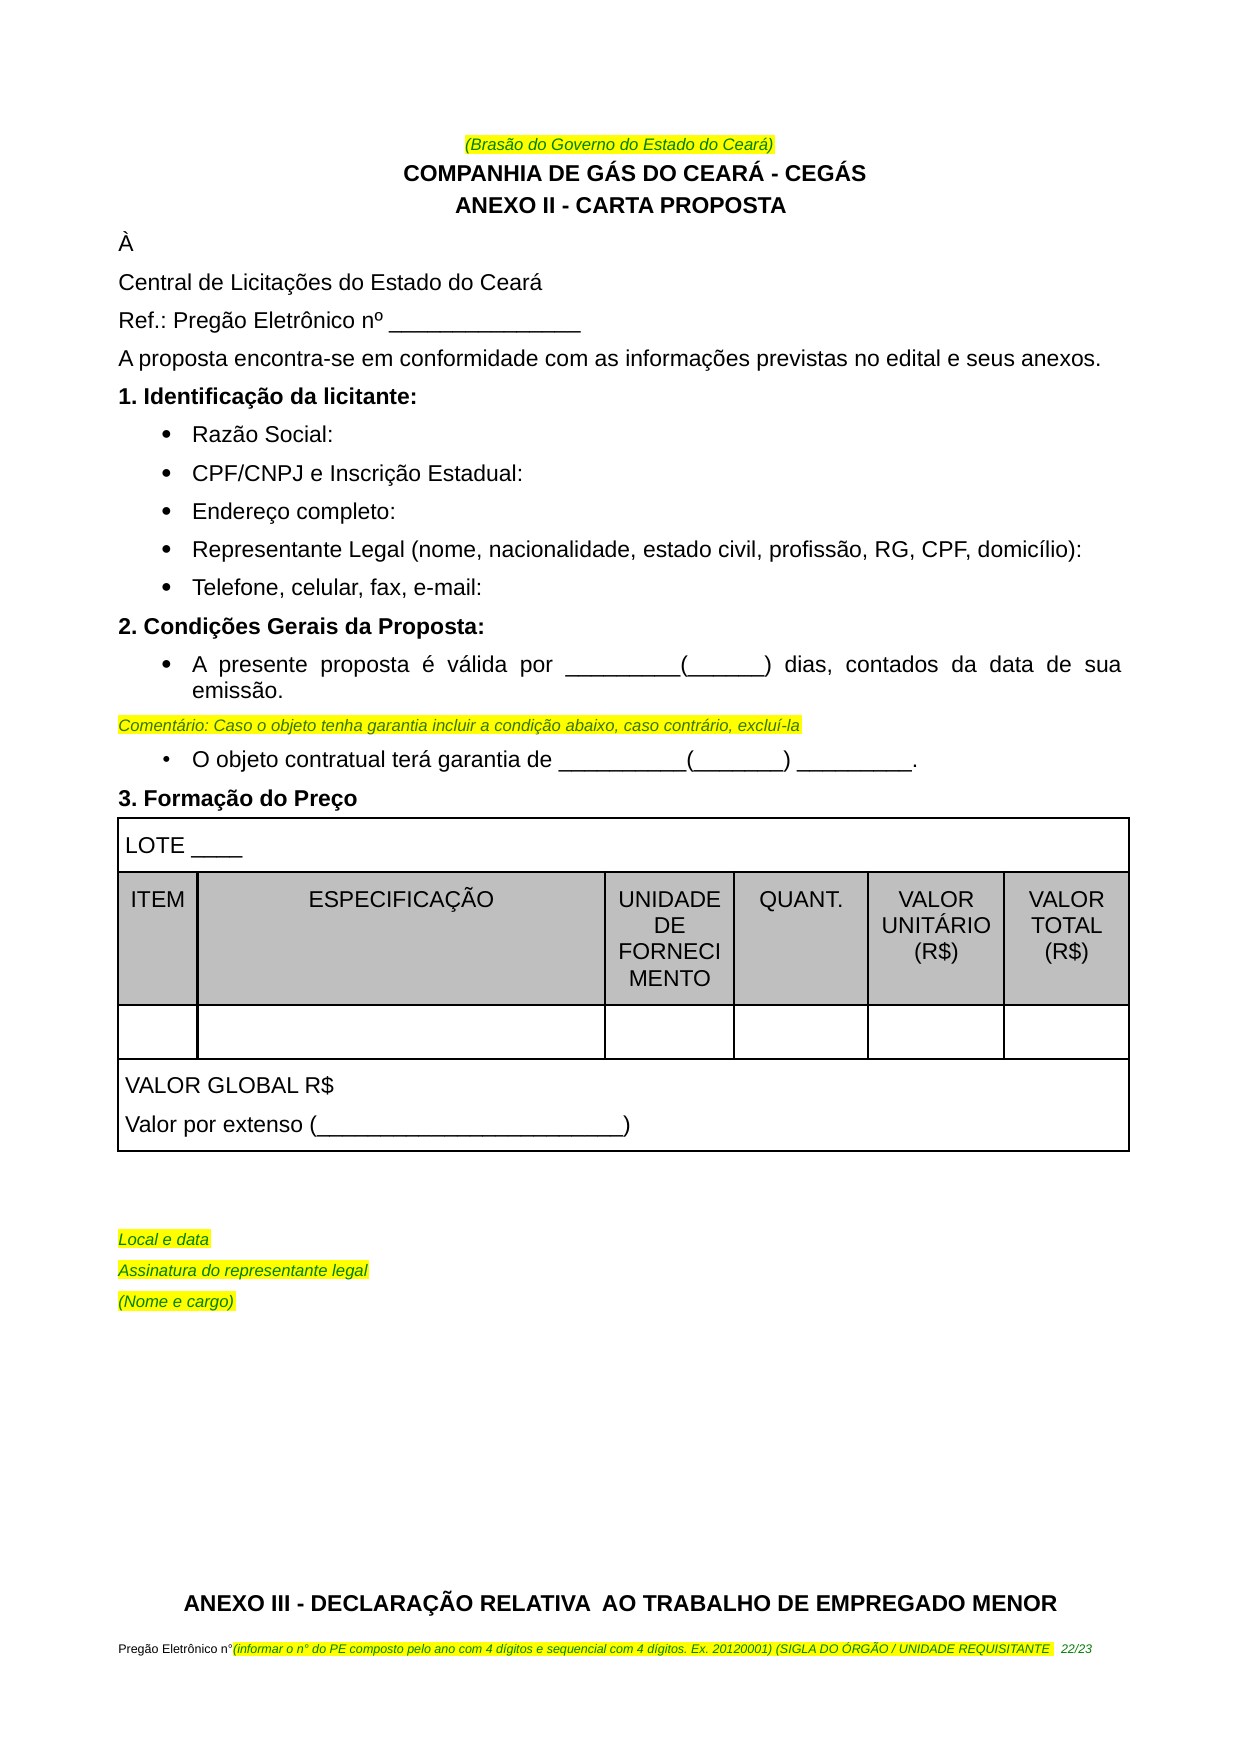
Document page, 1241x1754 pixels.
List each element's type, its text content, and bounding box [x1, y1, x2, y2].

list Telefone, celular, fax, e-mail: [162, 574, 1122, 601]
table_cell UNIDADE DE FORNECIMENTO [606, 873, 733, 1004]
text A proposta encontra-se em conformidade com as informações previstas no edital e seus anexos. [118, 345, 1119, 371]
text (Nome e cargo) [118, 1291, 1122, 1311]
table_cell ESPECIFICAÇÃO [199, 873, 604, 1004]
table_cell [869, 1006, 1003, 1058]
list O objeto contratual terá garantia de __________(_______) _________. [162, 746, 1122, 773]
list Representante Legal (nome, nacionalidade, estado civil, profissão, RG, CPF, domicílio): [162, 536, 1122, 562]
text ANEXO II - CARTA PROPOSTA [119, 192, 1122, 218]
text 1. Identificação da licitante: [118, 383, 1122, 409]
table_cell [606, 1006, 733, 1058]
text 3. Formação do Preço [118, 785, 1122, 811]
table_cell VALOR TOTAL (R$) [1005, 873, 1128, 1004]
list Razão Social: [162, 421, 1122, 448]
text Assinatura do representante legal [118, 1260, 1122, 1279]
table_cell VALOR GLOBAL R$ Valor por extenso (________________________) [119, 1060, 1128, 1150]
table_header LOTE ____ [119, 819, 1128, 871]
table_cell [735, 1006, 867, 1058]
text À [118, 230, 1078, 257]
table_cell ITEM [119, 873, 196, 1004]
text Local e data [118, 1229, 1122, 1248]
text Central de Licitações do Estado do Ceará [118, 268, 1078, 295]
text Ref.: Pregão Eletrônico nº _______________ [118, 307, 1078, 333]
text Comentário: Caso o objeto tenha garantia incluir a condição abaixo, caso contrário, excluí-la [118, 715, 1122, 734]
list CPF/CNPJ e Inscrição Estadual: [162, 460, 1122, 486]
text 2. Condições Gerais da Proposta: [118, 613, 1122, 639]
table_cell QUANT. [735, 873, 867, 1004]
text ANEXO III - DECLARAÇÃO RELATIVA AO TRABALHO DE EMPREGADO MENOR [119, 1590, 1122, 1616]
list A presente proposta é válida por _________(______) dias, contados da data de sua emissão. [162, 651, 1122, 703]
table_cell [119, 1006, 196, 1058]
table_cell [1005, 1006, 1128, 1058]
table_cell VALOR UNITÁRIO (R$) [869, 873, 1003, 1004]
list Endereço completo: [162, 498, 1122, 524]
table_cell [199, 1006, 604, 1058]
